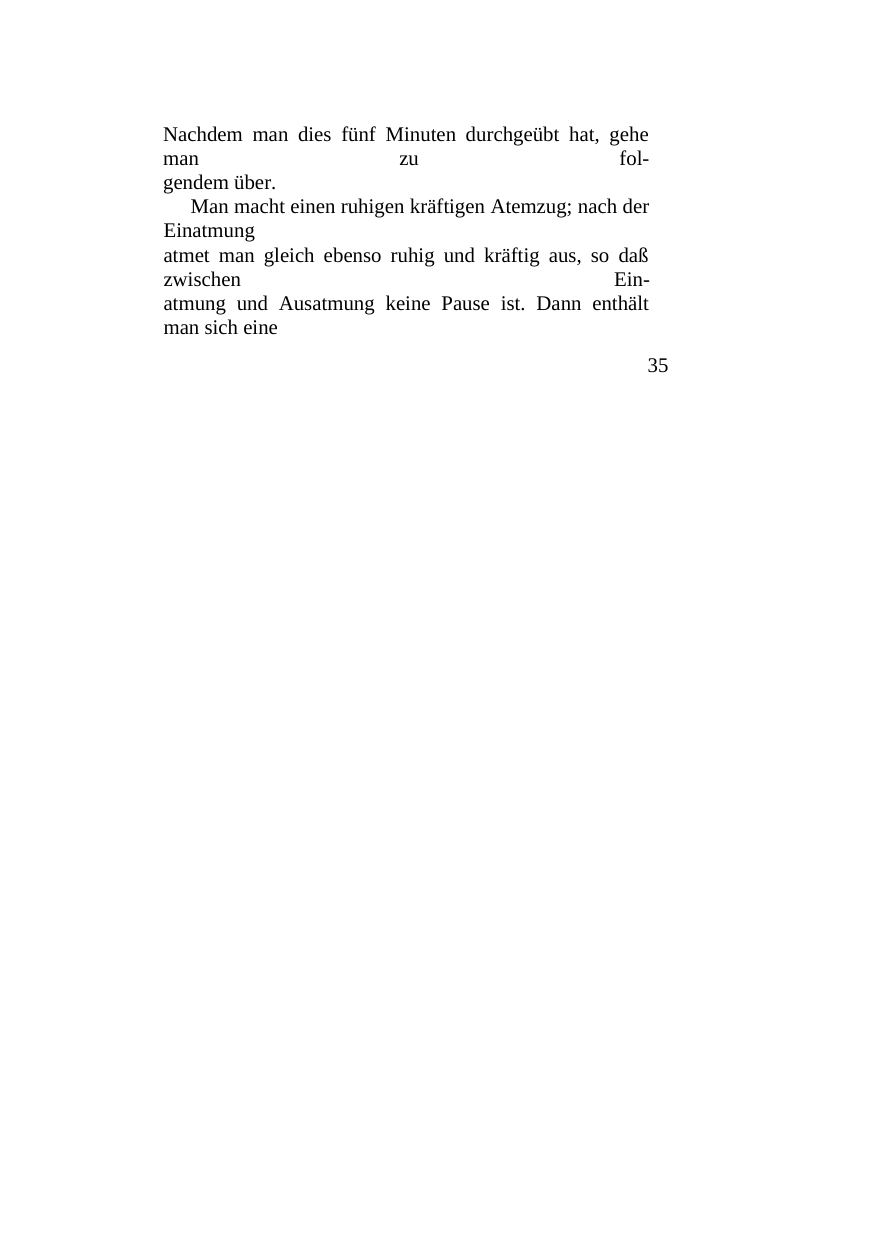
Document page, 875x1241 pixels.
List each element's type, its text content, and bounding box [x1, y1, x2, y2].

text 35 [647, 353, 757, 377]
text Nachdem man dies fünf Minuten durchgeübt hat, gehe man zu fol- gendem über. [163, 122, 649, 194]
text Man macht einen ruhigen kräftigen Atemzug; nach der Einatmung atmet man gleich ebenso ruhig und kräftig aus, so daß zwischen Ein- atmung und Ausatmung keine Pause ist. Dann enthält man sich eine [163, 194, 650, 339]
